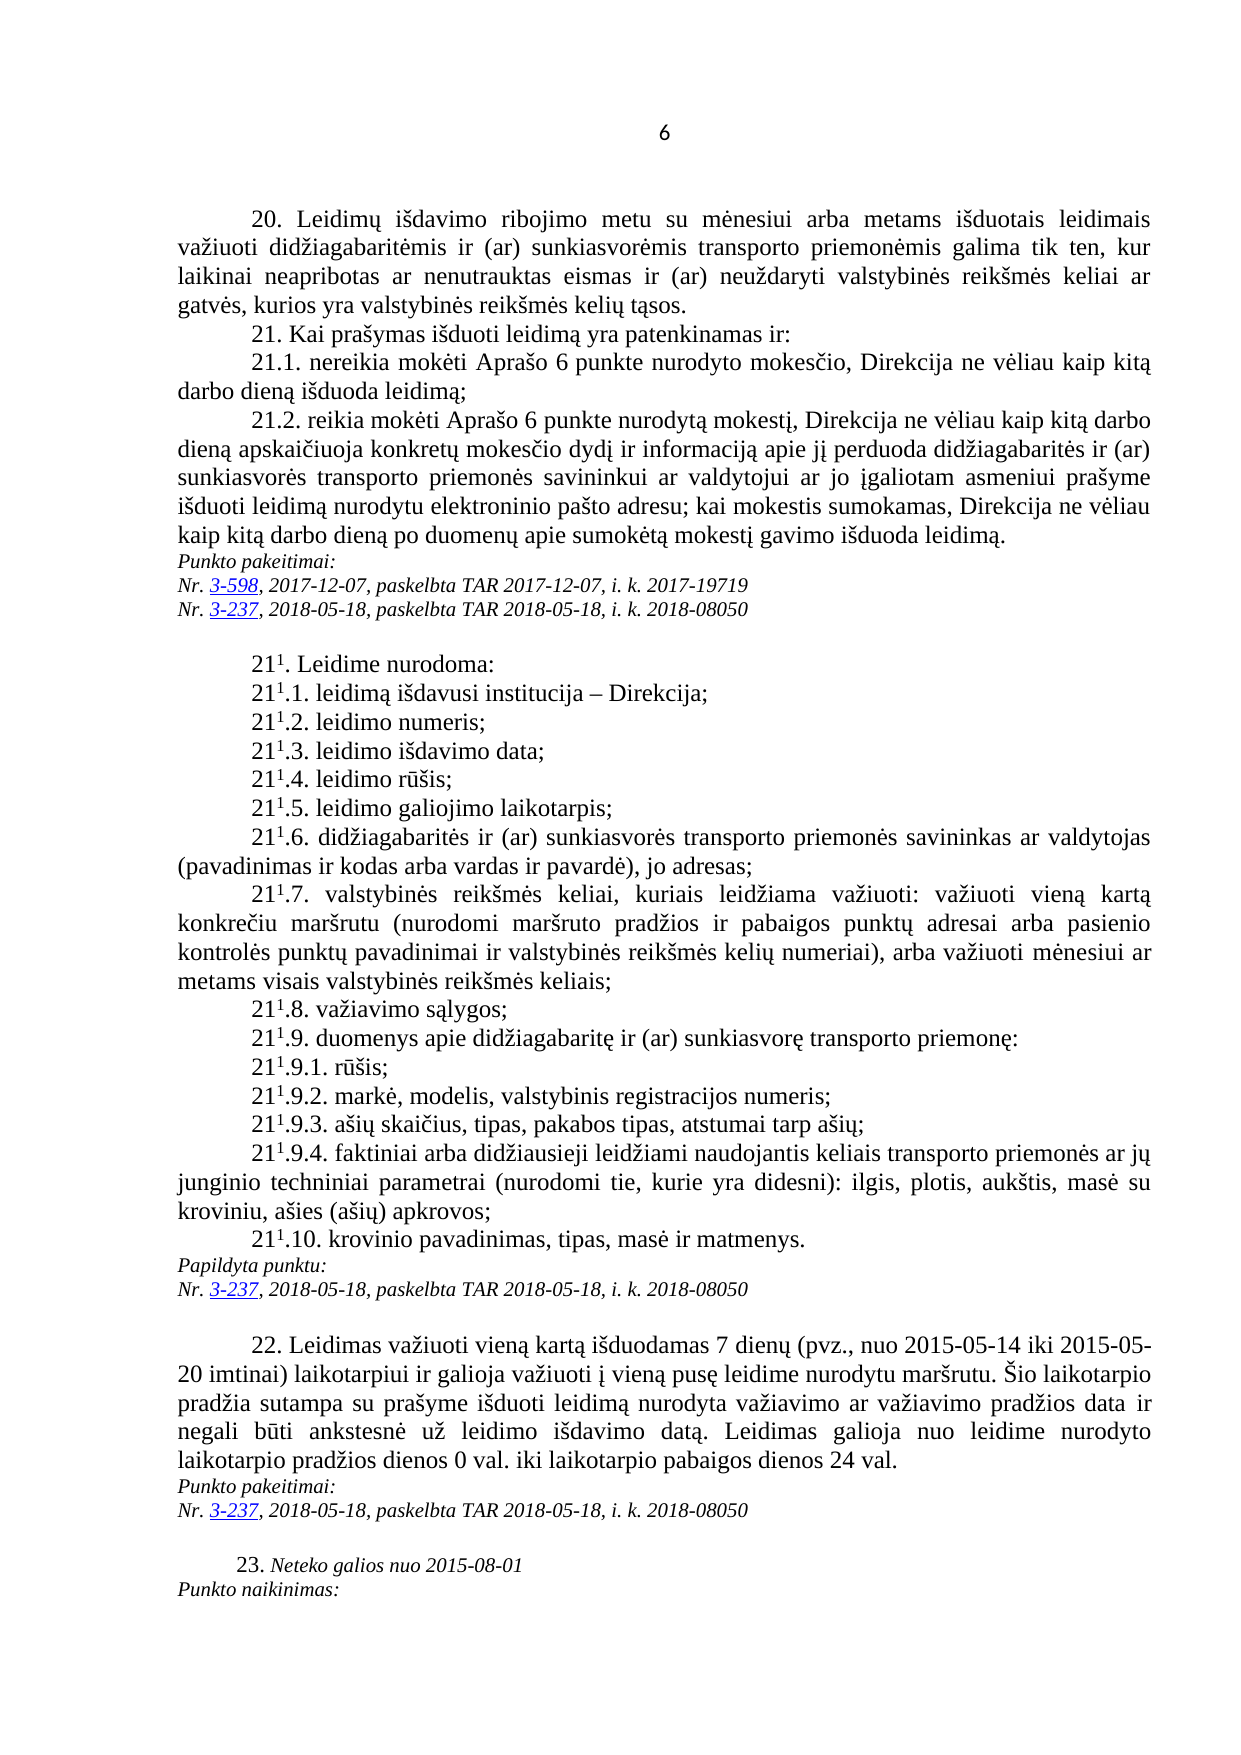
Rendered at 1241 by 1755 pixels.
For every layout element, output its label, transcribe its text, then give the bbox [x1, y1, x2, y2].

text Papildyta punktu: [177, 1253, 1152, 1277]
text 211.1. leidimą išdavusi institucija – Direkcija; [177, 678, 1152, 707]
text 211. Leidime nurodoma: [177, 649, 1152, 678]
text 211.5. leidimo galiojimo laikotarpis; [177, 793, 1152, 822]
text 211.9.1. rūšis; [177, 1052, 1152, 1081]
text 211.6. didžiagabaritės ir (ar) sunkiasvorės transporto priemonės savininkas ar valdytojas (pavadinimas ir kodas arba vardas ir pavardė), jo adresas; [177, 822, 1152, 879]
text Nr. 3-237, 2018-05-18, paskelbta TAR 2018-05-18, i. k. 2018-08050 [177, 597, 1152, 621]
text 21. Kai prašymas išduoti leidimą yra patenkinamas ir: [177, 319, 1152, 347]
text 211.9. duomenys apie didžiagabaritę ir (ar) sunkiasvorę transporto priemonę: [177, 1023, 1152, 1052]
text 211.10. krovinio pavadinimas, tipas, masė ir matmenys. [177, 1224, 1152, 1253]
text 211.7. valstybinės reikšmės keliai, kuriais leidžiama važiuoti: važiuoti vieną kartą konkrečiu maršrutu (nurodomi maršruto pradžios ir pabaigos punktų adresai arba pasienio kontrolės punktų pavadinimai ir valstybinės reikšmės kelių numeriai), arba važiuoti mėnesiui ar metams visais valstybinės reikšmės keliais; [177, 879, 1152, 994]
text Punkto pakeitimai: [177, 1474, 1152, 1498]
text Punkto pakeitimai: [177, 549, 1152, 573]
text 211.9.4. faktiniai arba didžiausieji leidžiami naudojantis keliais transporto priemonės ar jų junginio techniniai parametrai (nurodomi tie, kurie yra didesni): ilgis, plotis, aukštis, masė su kroviniu, ašies (ašių) apkrovos; [177, 1138, 1152, 1224]
text 22. Leidimas važiuoti vieną kartą išduodamas 7 dienų (pvz., nuo 2015-05-14 iki 2015-05-20 imtinai) laikotarpiui ir galioja važiuoti į vieną pusę leidime nurodytu maršrutu. Šio laikotarpio pradžia sutampa su prašyme išduoti leidimą nurodyta važiavimo ar važiavimo pradžios data ir negali būti ankstesnė už leidimo išdavimo datą. Leidimas galioja nuo leidime nurodyto laikotarpio pradžios dienos 0 val. iki laikotarpio pabaigos dienos 24 val. [177, 1330, 1152, 1474]
text 211.8. važiavimo sąlygos; [177, 994, 1152, 1023]
text 21.2. reikia mokėti Aprašo 6 punkte nurodytą mokestį, Direkcija ne vėliau kaip kitą darbo dieną apskaičiuoja konkretų mokesčio dydį ir informaciją apie jį perduoda didžiagabaritės ir (ar) sunkiasvorės transporto priemonės savininkui ar valdytojui ar jo įgaliotam asmeniui prašyme išduoti leidimą nurodytu elektroninio pašto adresu; kai mokestis sumokamas, Direkcija ne vėliau kaip kitą darbo dieną po duomenų apie sumokėtą mokestį gavimo išduoda leidimą. [177, 405, 1152, 549]
text 211.2. leidimo numeris; [177, 707, 1152, 736]
text 211.4. leidimo rūšis; [177, 764, 1152, 793]
text 211.3. leidimo išdavimo data; [177, 736, 1152, 764]
text Nr. 3-598, 2017-12-07, paskelbta TAR 2017-12-07, i. k. 2017-19719 [177, 573, 1152, 597]
text 211.9.3. ašių skaičius, tipas, pakabos tipas, atstumai tarp ašių; [177, 1109, 1152, 1138]
text 20. Leidimų išdavimo ribojimo metu su mėnesiui arba metams išduotais leidimais važiuoti didžiagabaritėmis ir (ar) sunkiasvorėmis transporto priemonėmis galima tik ten, kur laikinai neapribotas ar nenutrauktas eismas ir (ar) neuždaryti valstybinės reikšmės keliai ar gatvės, kurios yra valstybinės reikšmės kelių tąsos. [177, 204, 1152, 319]
text 211.9.2. markė, modelis, valstybinis registracijos numeris; [177, 1081, 1152, 1109]
text Nr. 3-237, 2018-05-18, paskelbta TAR 2018-05-18, i. k. 2018-08050 [177, 1498, 1152, 1522]
text 23. Neteko galios nuo 2015-08-01 [177, 1551, 1152, 1577]
text Nr. 3-237, 2018-05-18, paskelbta TAR 2018-05-18, i. k. 2018-08050 [177, 1277, 1152, 1301]
text 21.1. nereikia mokėti Aprašo 6 punkte nurodyto mokesčio, Direkcija ne vėliau kaip kitą darbo dieną išduoda leidimą; [177, 347, 1152, 405]
text Punkto naikinimas: [177, 1577, 1152, 1601]
